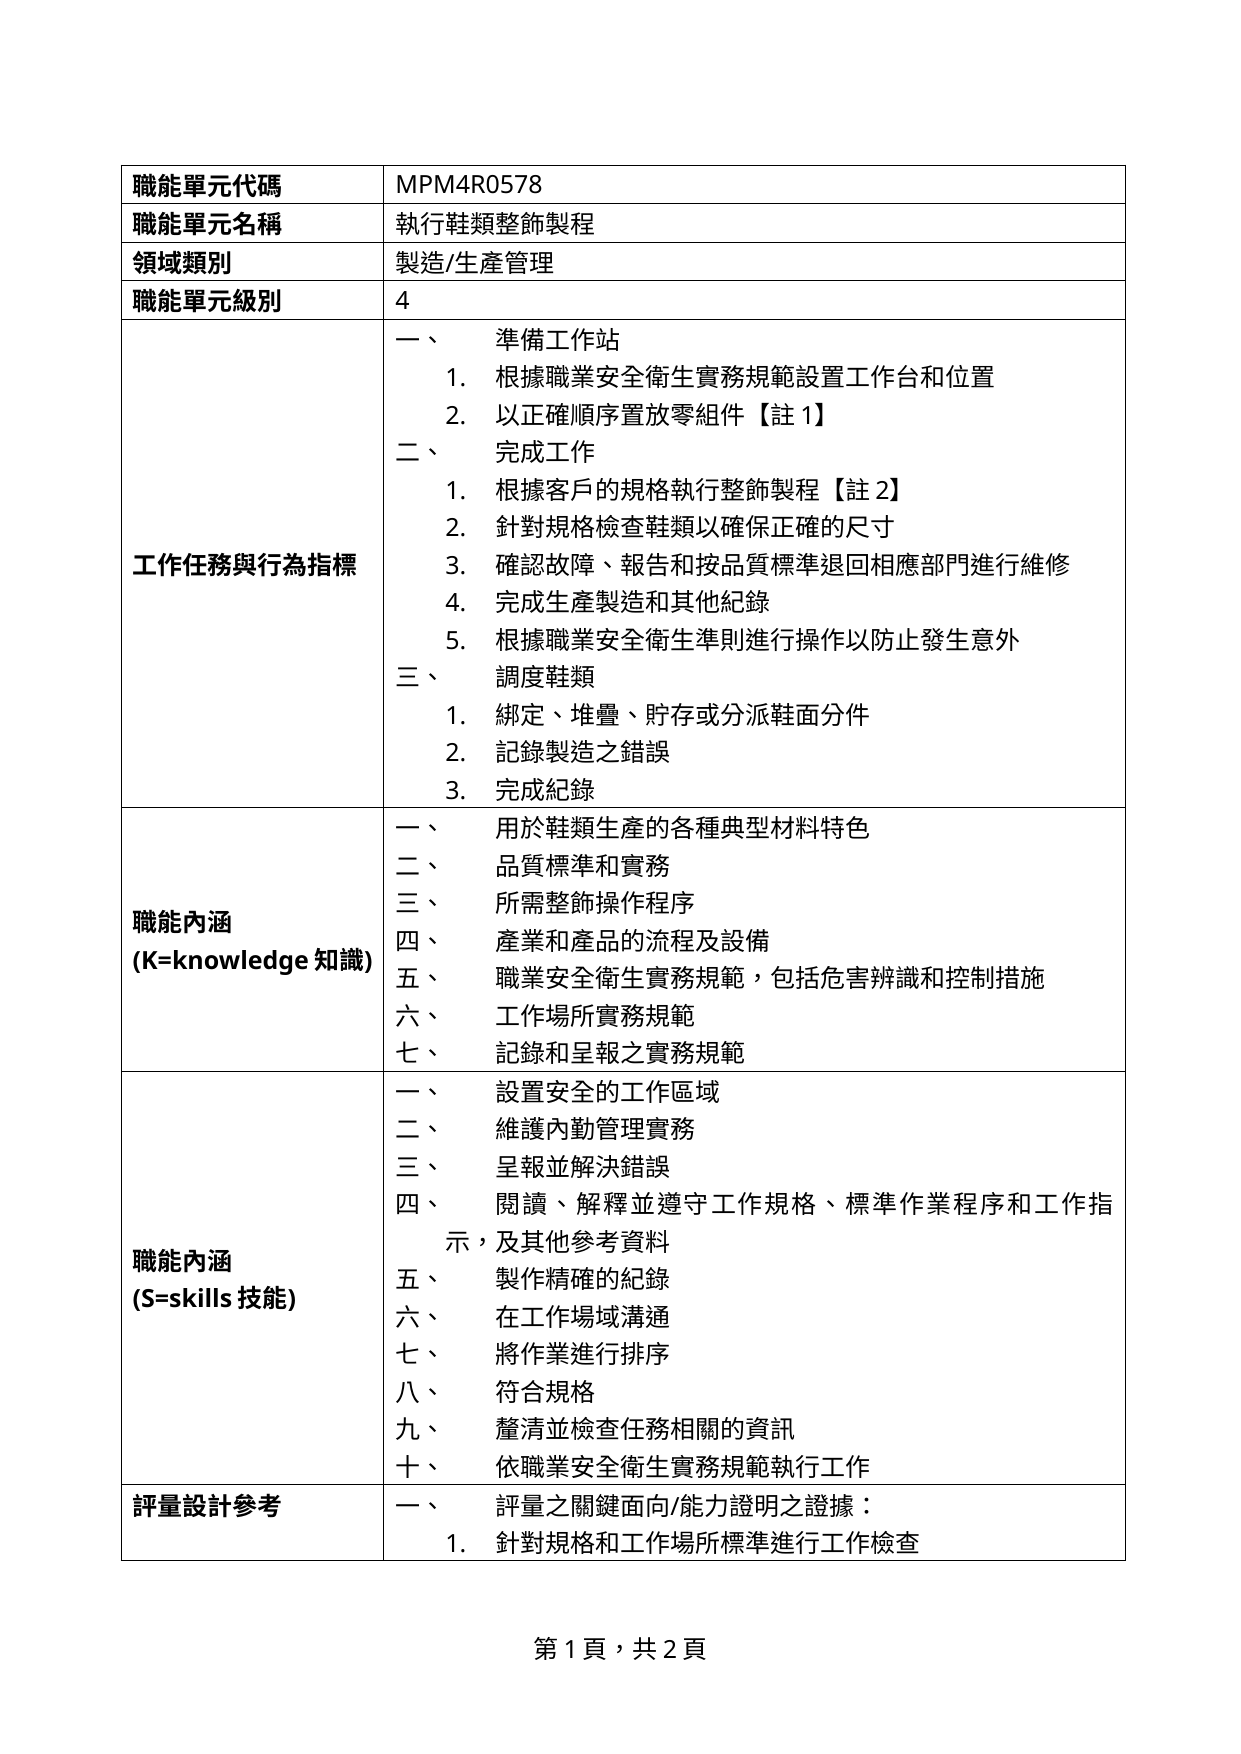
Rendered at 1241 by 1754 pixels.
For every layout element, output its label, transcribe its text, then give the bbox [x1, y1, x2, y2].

table_cell 執行鞋類整飾製程 [384, 204, 1125, 242]
table_cell 職能單元級別 [122, 281, 383, 319]
table_header 職能單元代碼 [122, 166, 383, 203]
table_cell 職能內涵 (S=skills技能) [122, 1072, 383, 1484]
table_cell 職能內涵 (K=knowledge知識) [122, 808, 383, 1071]
table_cell 設置安全的工作區域 維護內勤管理實務 呈報並解決錯誤 閱讀、解釋並遵守工作規格、標準作業程序和工作指示，及其他參考資料 製作精確的紀錄 在工作場域溝通 將作業進行排序 符合規格 釐清並檢查任務相關的資訊 依職業安全衛生實務規範執行工作 [384, 1072, 1125, 1484]
table_cell 職能單元名稱 [122, 204, 383, 242]
table_cell 領域類別 [122, 243, 383, 280]
table_cell 製造/生產管理 [384, 243, 1125, 280]
table_cell 工作任務與行為指標 [122, 320, 383, 807]
table_cell 準備工作站 根據職業安全衛生實務規範設置工作台和位置 以正確順序置放零組件【註1】 完成工作 根據客戶的規格執行整飾製程【註2】 針對規格檢查鞋類以確保正確的尺寸 確認故障、報告和按品質標準退回相應部門進行維修 完成生產製造和其他紀錄 根據職業安全衛生準則進行操作以防止發生意外 調度鞋類 綁定、堆疊、貯存或分派鞋面分件 記錄製造之錯誤 完成紀錄 [384, 320, 1125, 807]
table_cell 4 [384, 281, 1125, 319]
table_header MPM4R0578 [384, 166, 1125, 203]
table_cell 用於鞋類生產的各種典型材料特色 品質標準和實務 所需整飾操作程序 產業和產品的流程及設備 職業安全衛生實務規範，包括危害辨識和控制措施 工作場所實務規範 記錄和呈報之實務規範 [384, 808, 1125, 1071]
table_cell 評量設計參考 [122, 1485, 383, 1560]
table_cell 評量之關鍵面向/能力證明之證據： 針對規格和工作場所標準進行工作檢查 開始操作前的工作站和工作的準備 應用機械縫合的技術 操作至少一種機器其縫合處之定位是藉由導引器或記號器來控制 在工作中應用職業安全衛生實務規範 製作精確的記錄 評量所需情境與特定資源：真實或適當之模擬情境，包括工作區域、材料和設備，以及工作場域之實務資訊和職業安全衛生實務規範 [384, 1485, 1125, 1560]
